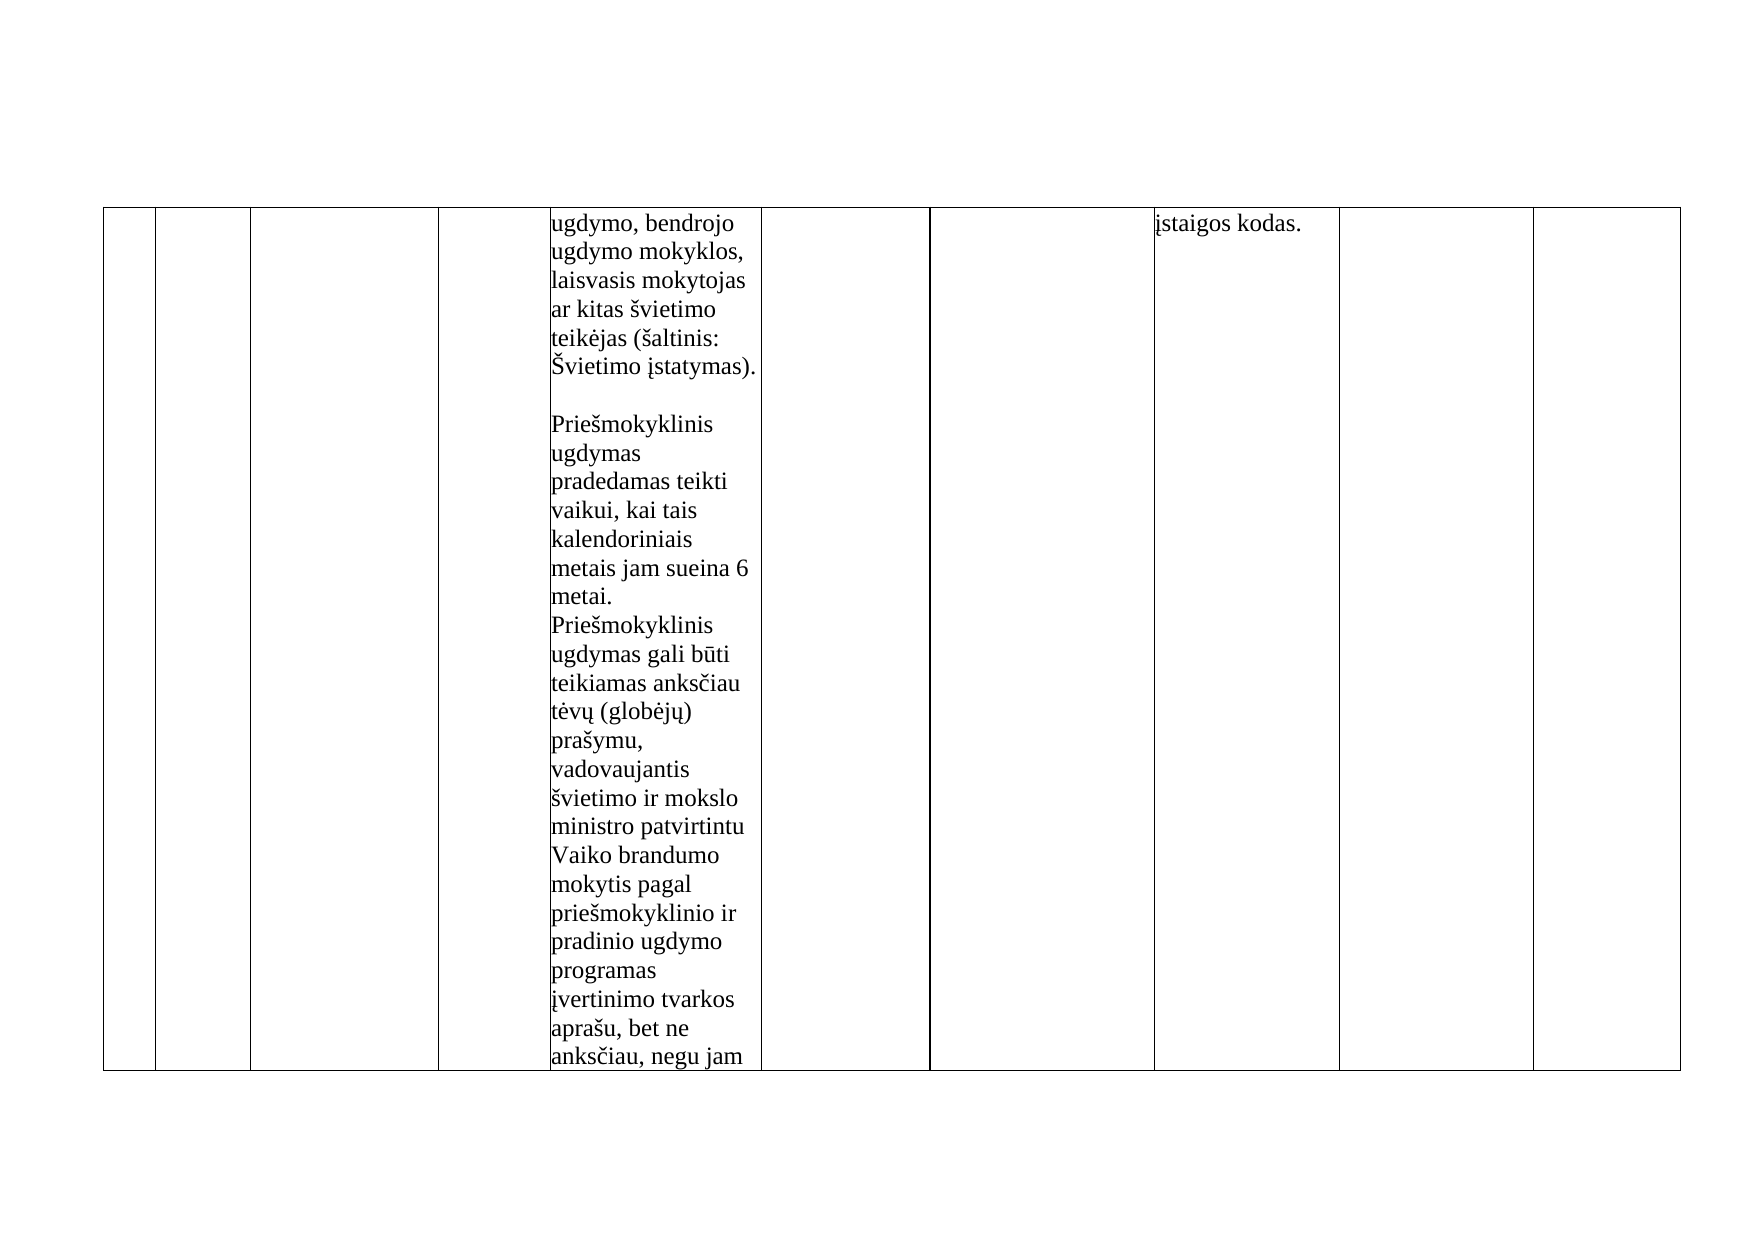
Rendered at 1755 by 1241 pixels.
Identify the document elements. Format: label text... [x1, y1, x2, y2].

table_cell [251, 208, 438, 1070]
table_cell [1340, 208, 1533, 1070]
table_cell [104, 208, 155, 1070]
table_cell [1534, 208, 1680, 1070]
table_cell [931, 208, 1154, 1070]
table_cell ugdymo, bendrojo ugdymo mokyklos, laisvasis mokytojas ar kitas švietimo teikėjas (šaltinis: Švietimo įstatymas). Priešmokyklinis ugdymas pradedamas teikti vaikui, kai tais kalendoriniais metais jam sueina 6 metai. Priešmokyklinis ugdymas gali būti teikiamas anksčiau tėvų (globėjų) prašymu, vadovaujantis švietimo ir mokslo ministro patvirtintu Vaiko brandumo mokytis pagal priešmokyklinio ir pradinio ugdymo programas įvertinimo tvarkos aprašu, bet ne anksčiau, negu jam [551, 208, 761, 1070]
table_cell [439, 208, 550, 1070]
table_cell įstaigos kodas. [1155, 208, 1339, 1070]
table_cell [762, 208, 929, 1070]
table_cell [156, 208, 250, 1070]
